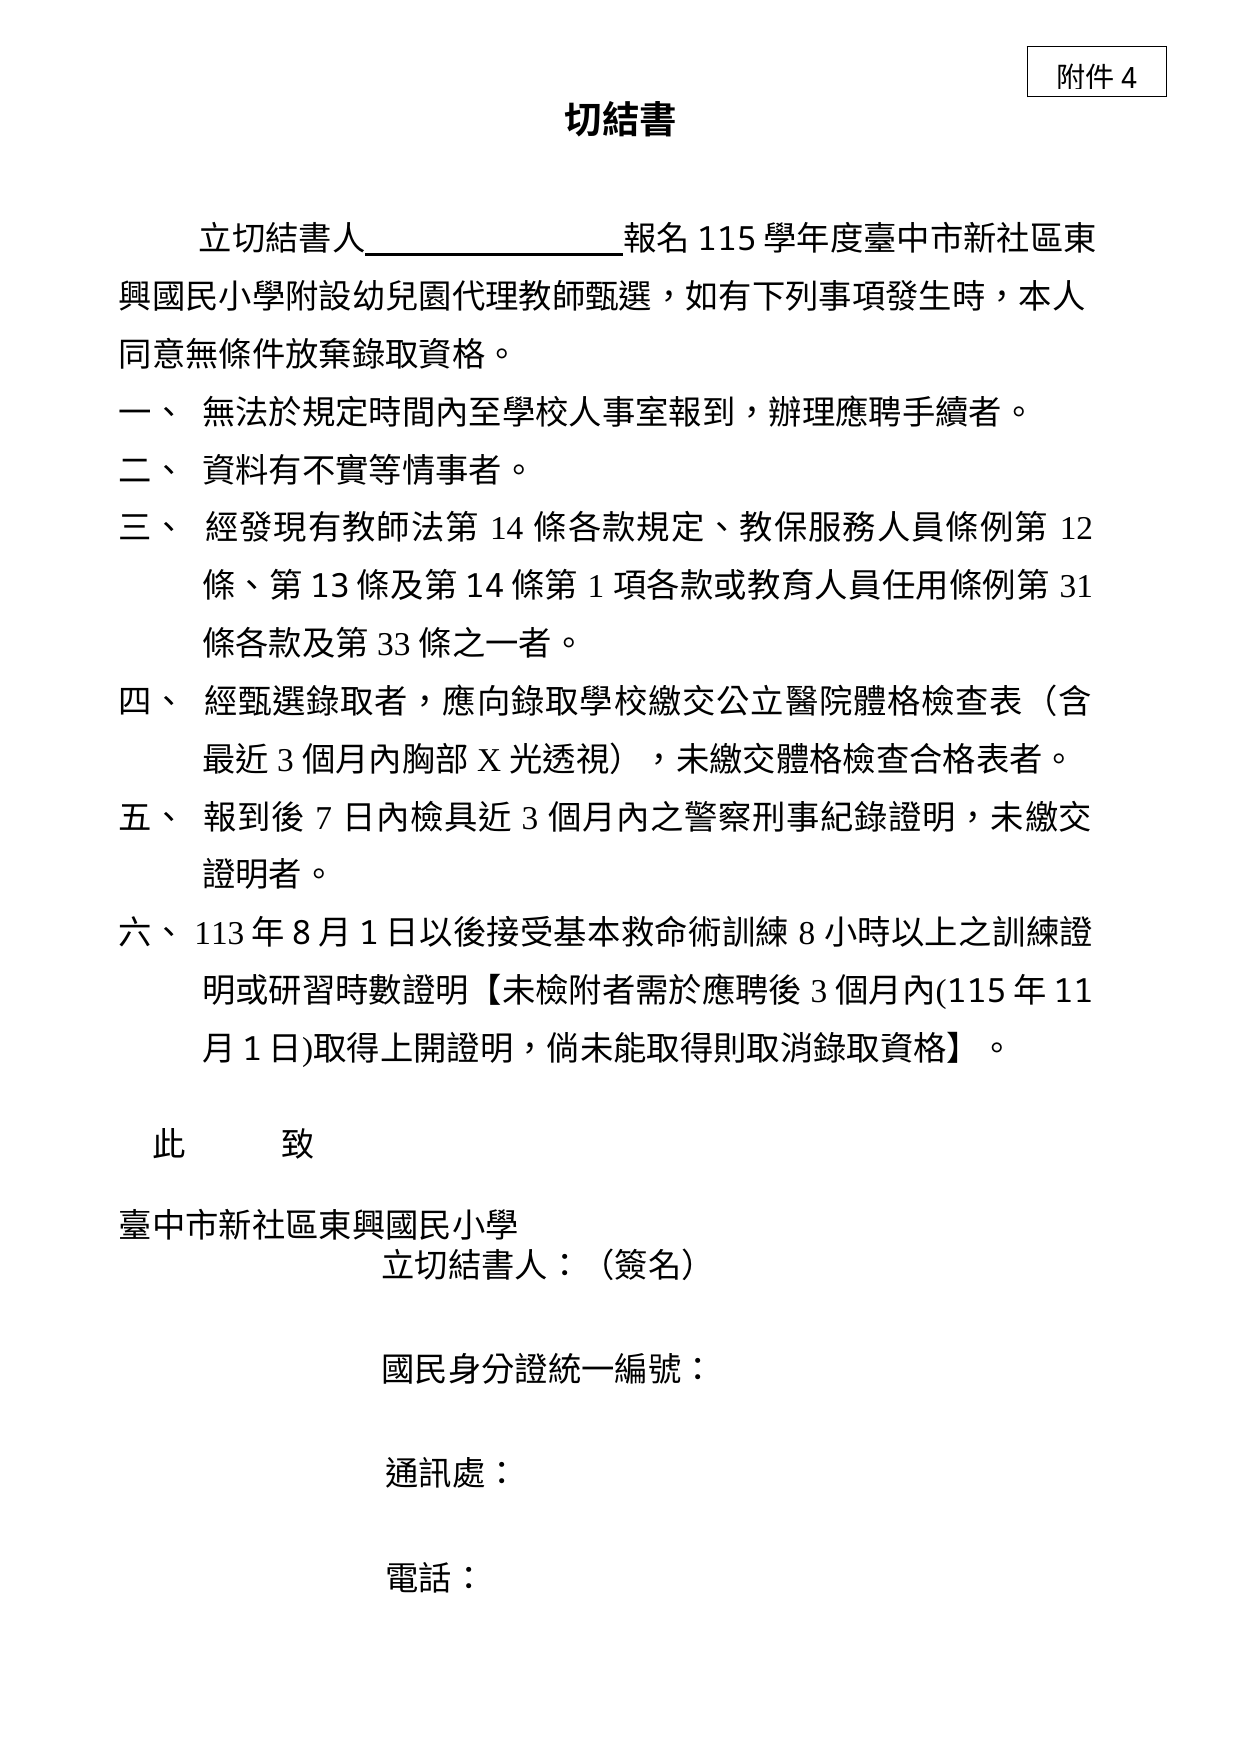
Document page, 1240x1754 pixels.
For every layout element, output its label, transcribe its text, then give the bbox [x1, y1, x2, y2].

text 三、 經發現有教師法第 14 條各款規定、教保服務人員條例第 12 條、第13條及第14條第 1 項各款或教育人員任用條例第 31 條各款及第 33 條之一者。 [118, 501, 1093, 665]
text 一、 無法於規定時間內至學校人事室報到，辦理應聘手續者。 [119, 386, 1118, 434]
text 六、 113年8月1日以後接受基本救命術訓練 8 小時以上之訓練證明或研習時數證明【未檢附者需於應聘後 3 個月內(115年11月1日)取得上開證明，倘未能取得則取消錄取資格】。 [118, 906, 1093, 1071]
text 電話： [385, 1558, 1118, 1598]
text 立切結書人：（簽名） [381, 1245, 1118, 1285]
text 國民身分證統一編號： [381, 1349, 1118, 1389]
text 附件4 [1043, 55, 1151, 88]
text 臺中市新社區東興國民小學 [119, 1205, 1118, 1245]
text 此 致 [152, 1125, 1118, 1165]
text 四、 經甄選錄取者，應向錄取學校繳交公立醫院體格檢查表（含最近 3 個月內胸部 X 光透視），未繳交體格檢查合格表者。 [118, 675, 1093, 781]
text 立切結書人 報名115學年度臺中市新社區東興國民小學附設幼兒園代理教師甄選，如有下列事項發生時，本人同意無條件放棄錄取資格。 [119, 212, 1118, 376]
text 二、 資料有不實等情事者。 [119, 443, 1118, 492]
text 切結書 [119, 82, 1122, 147]
text 五、 報到後 7 日內檢具近 3 個月內之警察刑事紀錄證明，未繳交證明者。 [118, 790, 1093, 896]
text 通訊處： [385, 1454, 1118, 1494]
text 切結書 [1028, 47, 1166, 96]
